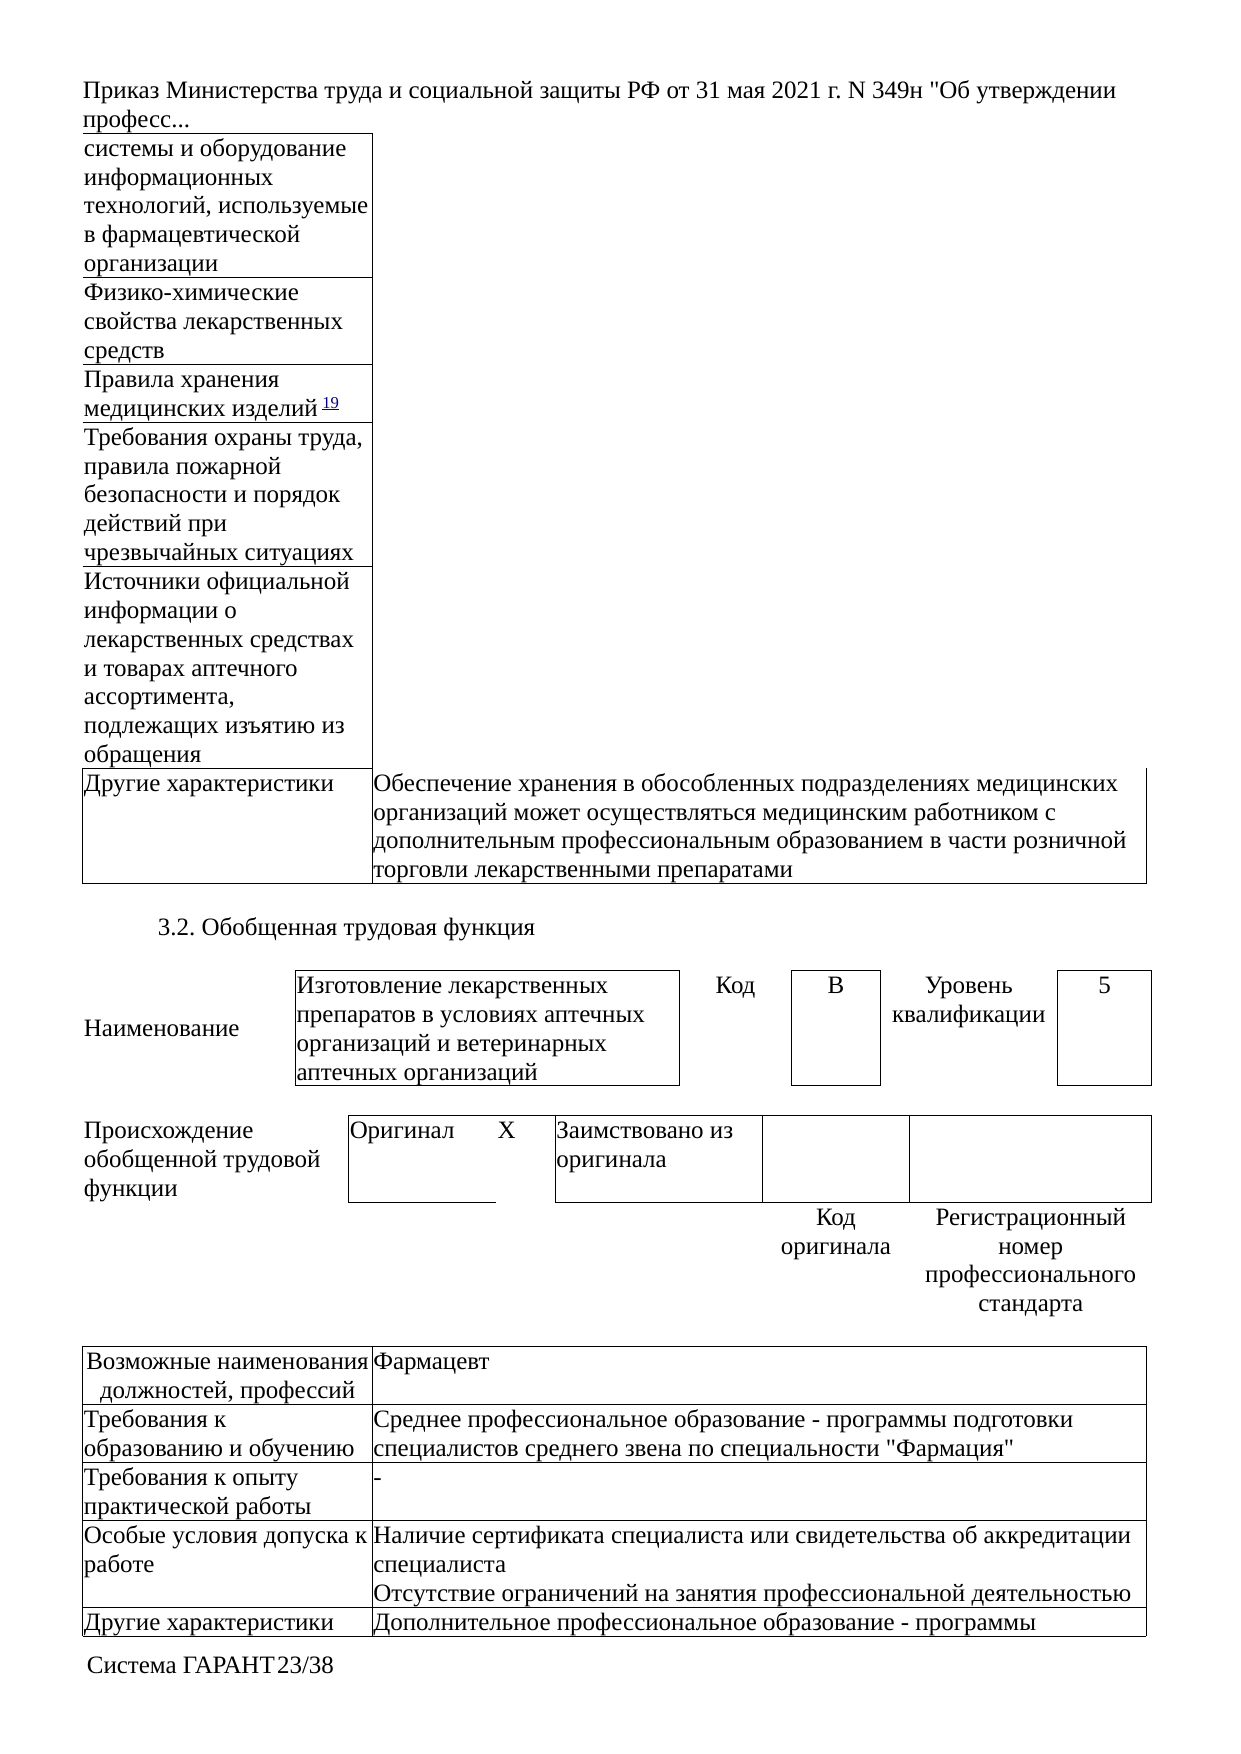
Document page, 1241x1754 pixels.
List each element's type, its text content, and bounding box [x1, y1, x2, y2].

table_cell Другие характеристики [83, 1608, 372, 1636]
table_cell Требования охраны труда, правила пожарной безопасности и порядок действий при чрезвычайных ситуациях [83, 423, 372, 566]
table_header 5 [1058, 971, 1151, 1085]
table_header Фармацевт [373, 1347, 1146, 1404]
table_cell [373, 277, 1146, 363]
table_cell Правила хранения медицинских изделий 19 [83, 365, 372, 422]
table_header Изготовление лекарственных препаратов в условиях аптечных организаций и ветеринарных аптечных организаций [296, 971, 679, 1085]
table_cell системы и оборудование информационных технологий, используемые в фармацевтической организации [83, 134, 372, 277]
table_cell Другие характеристики [83, 769, 372, 883]
table_cell [373, 566, 1146, 768]
table_cell Регистрационный номер профессионального стандарта [910, 1203, 1152, 1317]
table_cell Особые условия допуска к работе [83, 1521, 372, 1607]
table_header Происхождение обобщенной трудовой функции [83, 1115, 348, 1201]
table_cell - [373, 1463, 1146, 1520]
table_header B [792, 971, 880, 1085]
table_cell [373, 133, 1146, 277]
table_cell [349, 1201, 555, 1317]
table_cell Обеспечение хранения в обособленных подразделениях медицинских организаций может осуществляться медицинским работником с дополнительным профессиональным образованием в части розничной торговли лекарственными препаратами [373, 768, 1146, 883]
table_cell Требования к опыту практической работы [83, 1463, 372, 1520]
table_cell [373, 422, 1146, 566]
table_cell Источники официальной информации о лекарственных средствах и товарах аптечного ассортимента, подлежащих изъятию из обращения [83, 567, 372, 768]
table_header X [496, 1116, 555, 1201]
table_header Код [680, 970, 791, 1085]
table_cell [555, 1203, 762, 1317]
table_cell [373, 364, 1146, 422]
table_header [763, 1116, 909, 1201]
table_cell [83, 1201, 348, 1317]
table_cell Дополнительное профессиональное образование - программы [373, 1608, 1146, 1636]
table_header [910, 1116, 1151, 1201]
table_header Оригинал [349, 1116, 496, 1201]
text 3.2. Обобщенная трудовая функция [83, 912, 1157, 941]
table_cell Код оригинала [762, 1203, 909, 1317]
table_cell Физико-химические свойства лекарственных средств [83, 278, 372, 363]
table_header Возможные наименования должностей, профессий [83, 1347, 372, 1404]
table_header Уровень квалификации [881, 970, 1057, 1085]
table_header Наименование [83, 970, 295, 1085]
table_cell Среднее профессиональное образование - программы подготовки специалистов среднего звена по специальности "Фармация" [373, 1405, 1146, 1462]
table_cell Наличие сертификата специалиста или свидетельства об аккредитации специалиста Отсутствие ограничений на занятия профессиональной деятельностью [373, 1521, 1146, 1607]
table_cell Требования к образованию и обучению [83, 1405, 372, 1462]
table_header Заимствовано из оригинала [556, 1116, 762, 1201]
